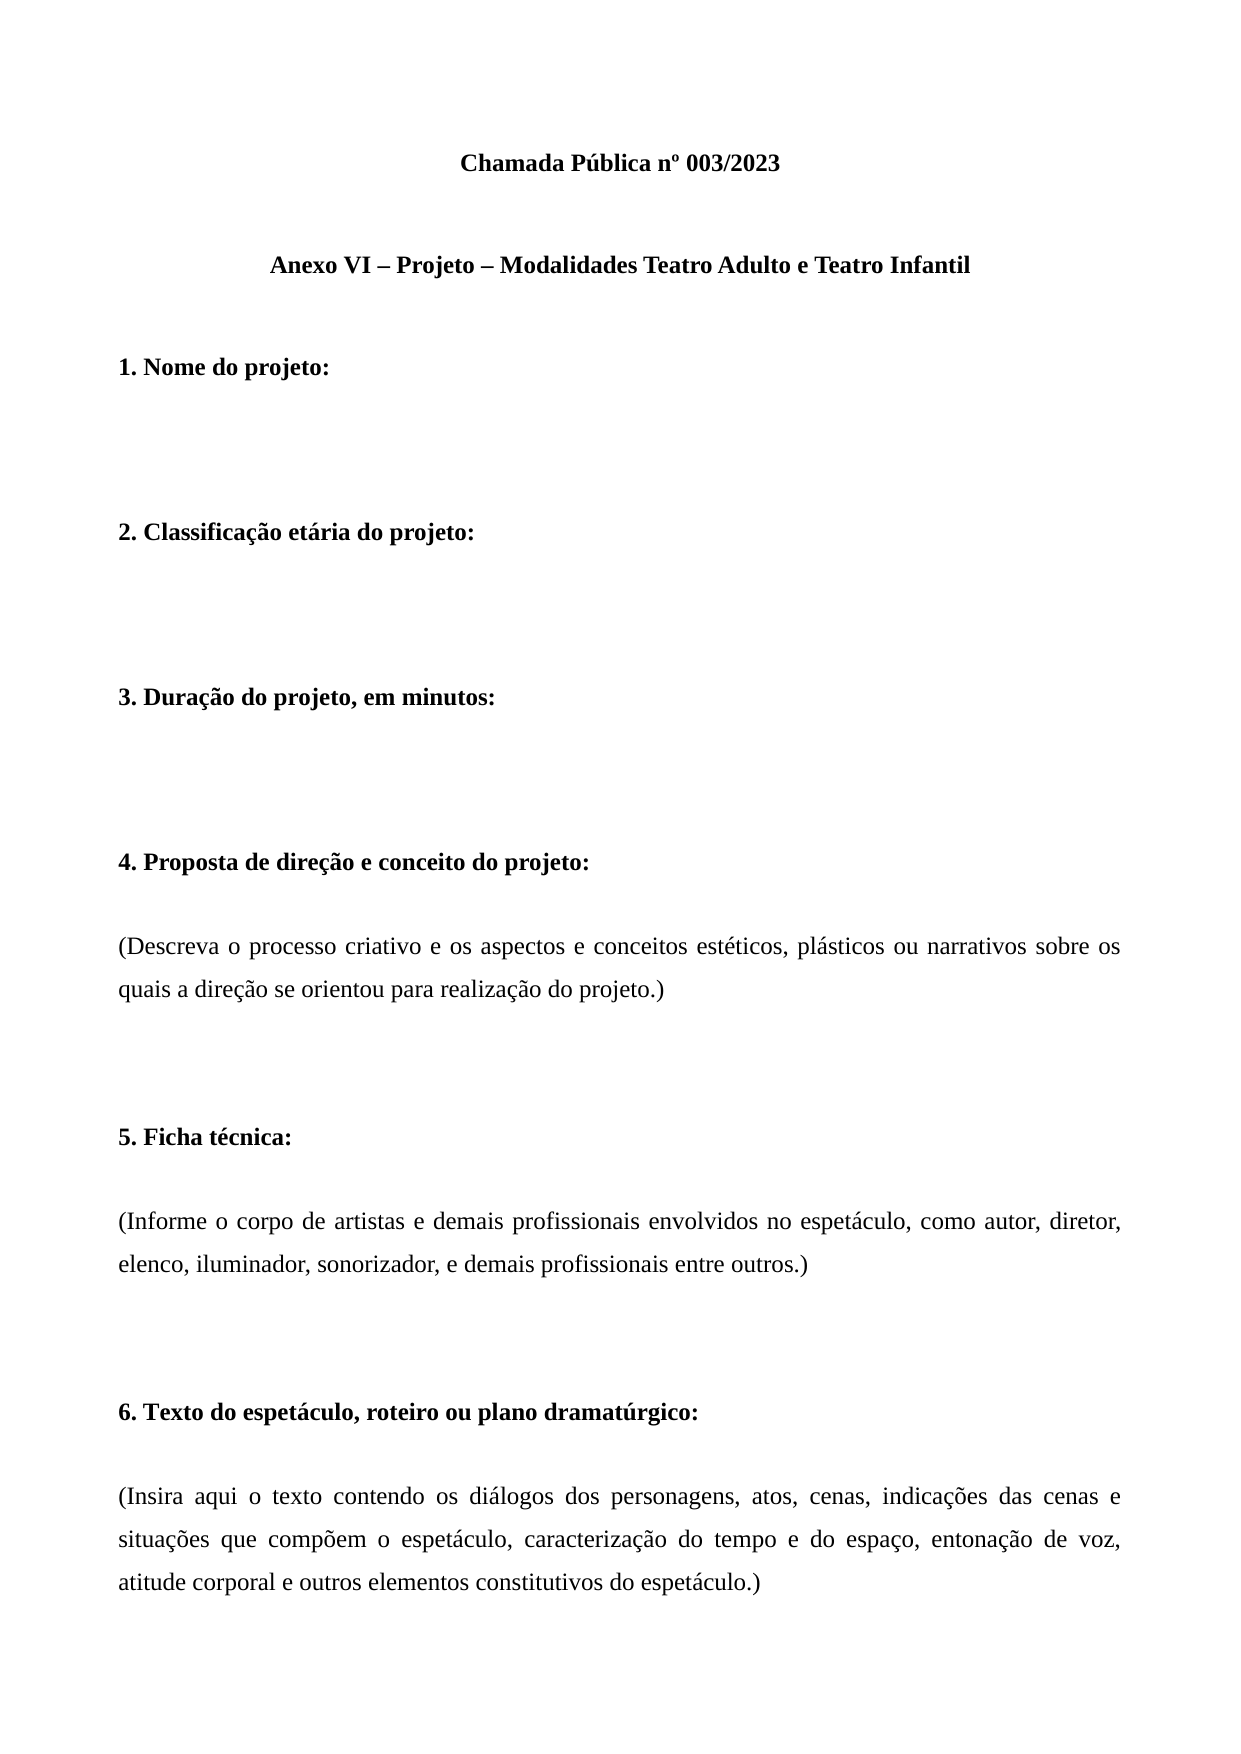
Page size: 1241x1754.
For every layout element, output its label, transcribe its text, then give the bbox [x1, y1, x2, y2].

text 1. Nome do projeto: [118, 352, 1122, 381]
text (Descreva o processo criativo e os aspectos e conceitos estéticos, plásticos ou narrativos sobre os quais a direção se orientou para realização do projeto.) [118, 931, 1122, 1003]
text 4. Proposta de direção e conceito do projeto: [118, 847, 1122, 876]
text (Insira aqui o texto contendo os diálogos dos personagens, atos, cenas, indicações das cenas e situações que compõem o espetáculo, caracterização do tempo e do espaço, entonação de voz, atitude corporal e outros elementos constitutivos do espetáculo.) [118, 1481, 1122, 1596]
text Anexo VI – Projeto – Modalidades Teatro Adulto e Teatro Infantil [118, 250, 1122, 278]
text 6. Texto do espetáculo, roteiro ou plano dramatúrgico: [118, 1397, 1122, 1426]
text (Informe o corpo de artistas e demais profissionais envolvidos no espetáculo, como autor, diretor, elenco, iluminador, sonorizador, e demais profissionais entre outros.) [118, 1206, 1122, 1278]
text 5. Ficha técnica: [118, 1122, 1122, 1151]
text Chamada Pública nº 003/2023 [118, 148, 1122, 176]
text 3. Duração do projeto, em minutos: [118, 682, 1122, 711]
text 2. Classificação etária do projeto: [118, 517, 1122, 546]
